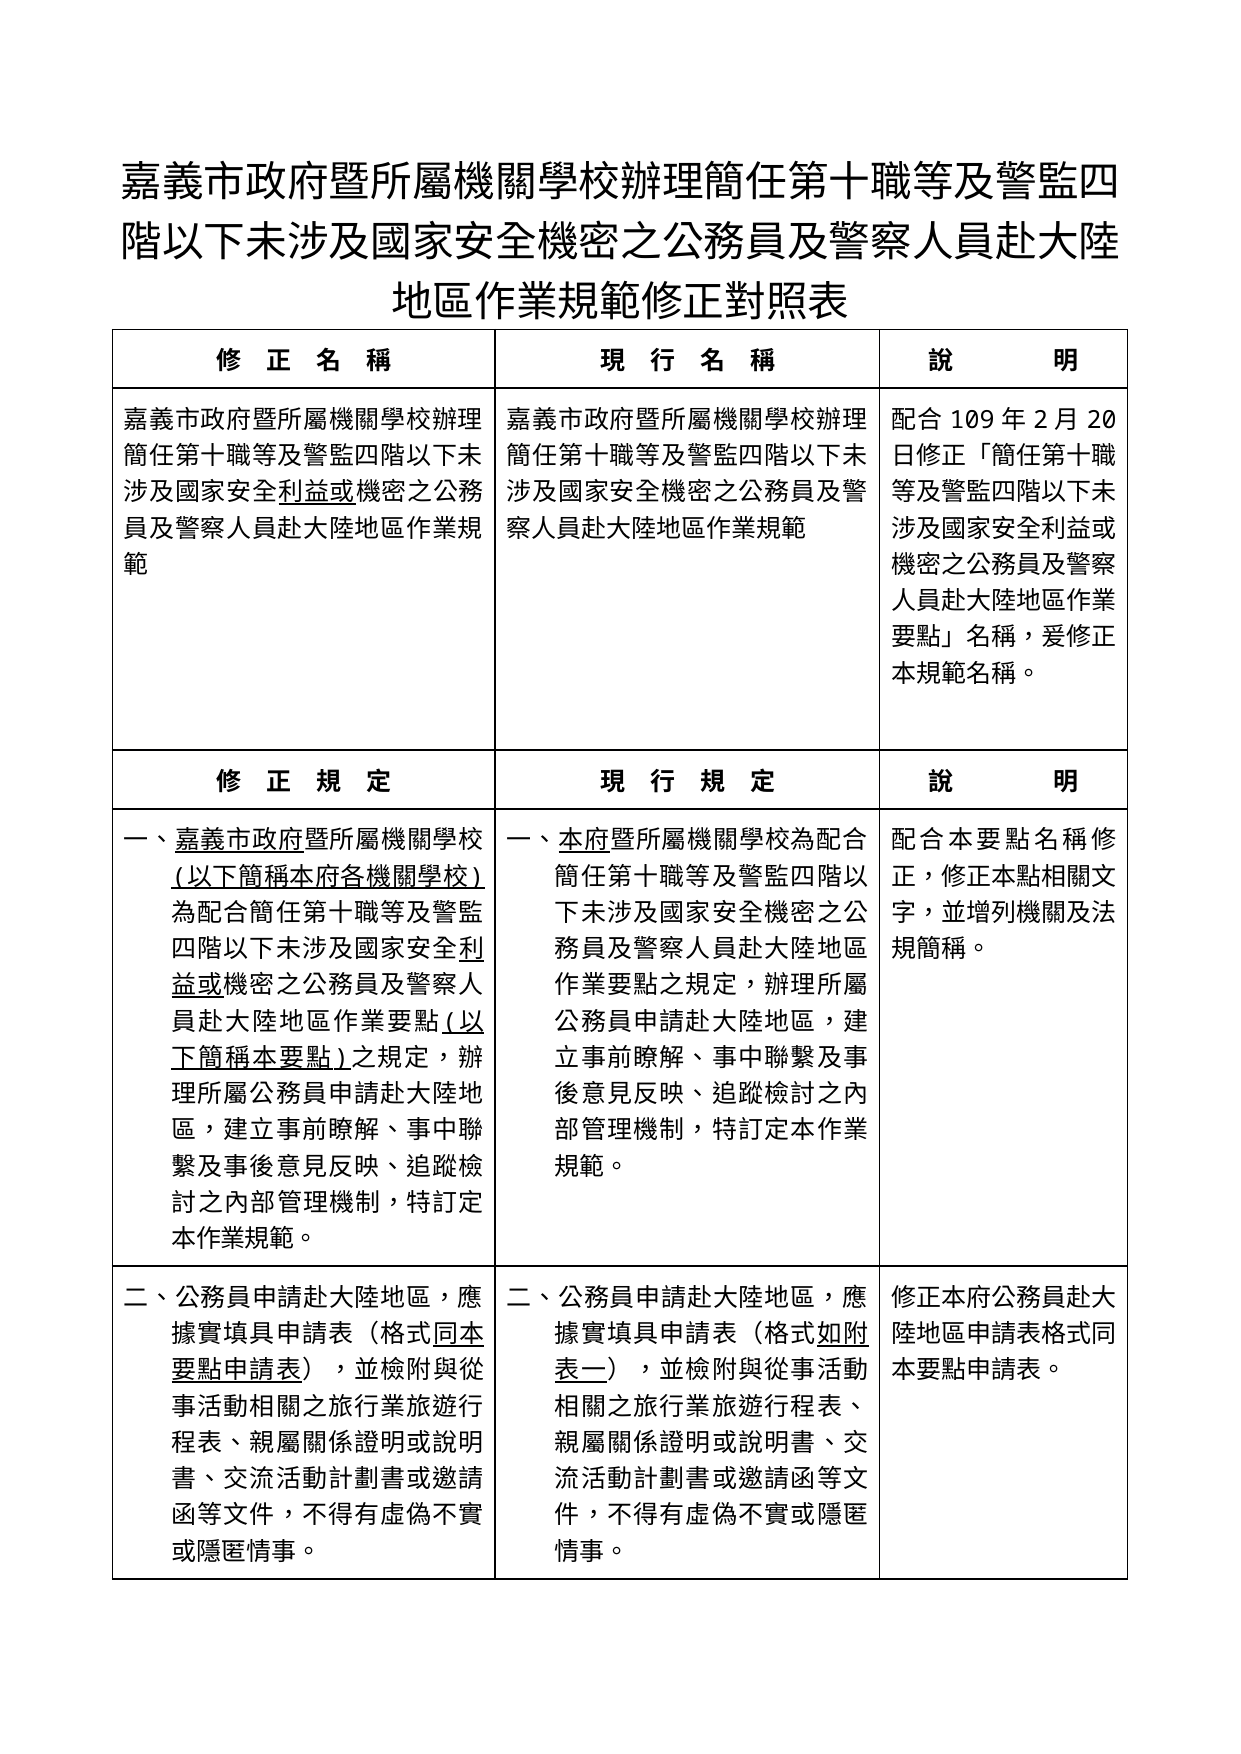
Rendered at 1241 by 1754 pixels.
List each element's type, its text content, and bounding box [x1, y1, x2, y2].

table_header 修 正 名 稱 [113, 330, 494, 387]
table_header 說 明 [880, 330, 1127, 387]
table_cell 修 正 規 定 [113, 751, 494, 808]
text 嘉義市政府暨所屬機關學校辦理簡任第十職等及警監四階以下未涉及國家安全機密之公務員及警察人員赴大陸地區作業規範修正對照表 [112, 148, 1128, 329]
table_cell 修正本府公務員赴大陸地區申請表格式同本要點申請表。 [880, 1267, 1127, 1578]
table_cell 一、本府暨所屬機關學校為配合簡任第十職等及警監四階以下未涉及國家安全機密之公務員及警察人員赴大陸地區作業要點之規定，辦理所屬公務員申請赴大陸地區，建立事前瞭解、事中聯繫及事後意見反映、追蹤檢討之內部管理機制，特訂定本作業規範。 [496, 810, 879, 1265]
table_cell 說 明 [880, 751, 1127, 808]
table_header 現 行 名 稱 [496, 330, 879, 387]
table_cell 配合109年2月20日修正「簡任第十職等及警監四階以下未涉及國家安全利益或機密之公務員及警察人員赴大陸地區作業要點」名稱，爰修正本規範名稱。 [880, 389, 1127, 749]
table_cell 現 行 規 定 [496, 751, 879, 808]
table_cell 二、公務員申請赴大陸地區，應據實填具申請表（格式如附表一），並檢附與從事活動相關之旅行業旅遊行程表、親屬關係證明或說明書、交流活動計劃書或邀請函等文件，不得有虛偽不實或隱匿情事。 [496, 1267, 879, 1578]
table_cell 二、公務員申請赴大陸地區，應據實填具申請表（格式同本要點申請表），並檢附與從事活動相關之旅行業旅遊行程表、親屬關係證明或說明書、交流活動計劃書或邀請函等文件，不得有虛偽不實或隱匿情事。 [113, 1267, 494, 1578]
table_cell 配合本要點名稱修正，修正本點相關文字，並增列機關及法規簡稱。 [880, 810, 1127, 1265]
table_cell 嘉義市政府暨所屬機關學校辦理簡任第十職等及警監四階以下未涉及國家安全利益或機密之公務員及警察人員赴大陸地區作業規範 [113, 389, 494, 749]
table_cell 一、嘉義市政府暨所屬機關學校(以下簡稱本府各機關學校)為配合簡任第十職等及警監四階以下未涉及國家安全利益或機密之公務員及警察人員赴大陸地區作業要點(以下簡稱本要點)之規定，辦理所屬公務員申請赴大陸地區，建立事前瞭解、事中聯繫及事後意見反映、追蹤檢討之內部管理機制，特訂定本作業規範。 [113, 810, 494, 1265]
table_cell 嘉義市政府暨所屬機關學校辦理簡任第十職等及警監四階以下未涉及國家安全機密之公務員及警察人員赴大陸地區作業規範 [496, 389, 879, 749]
